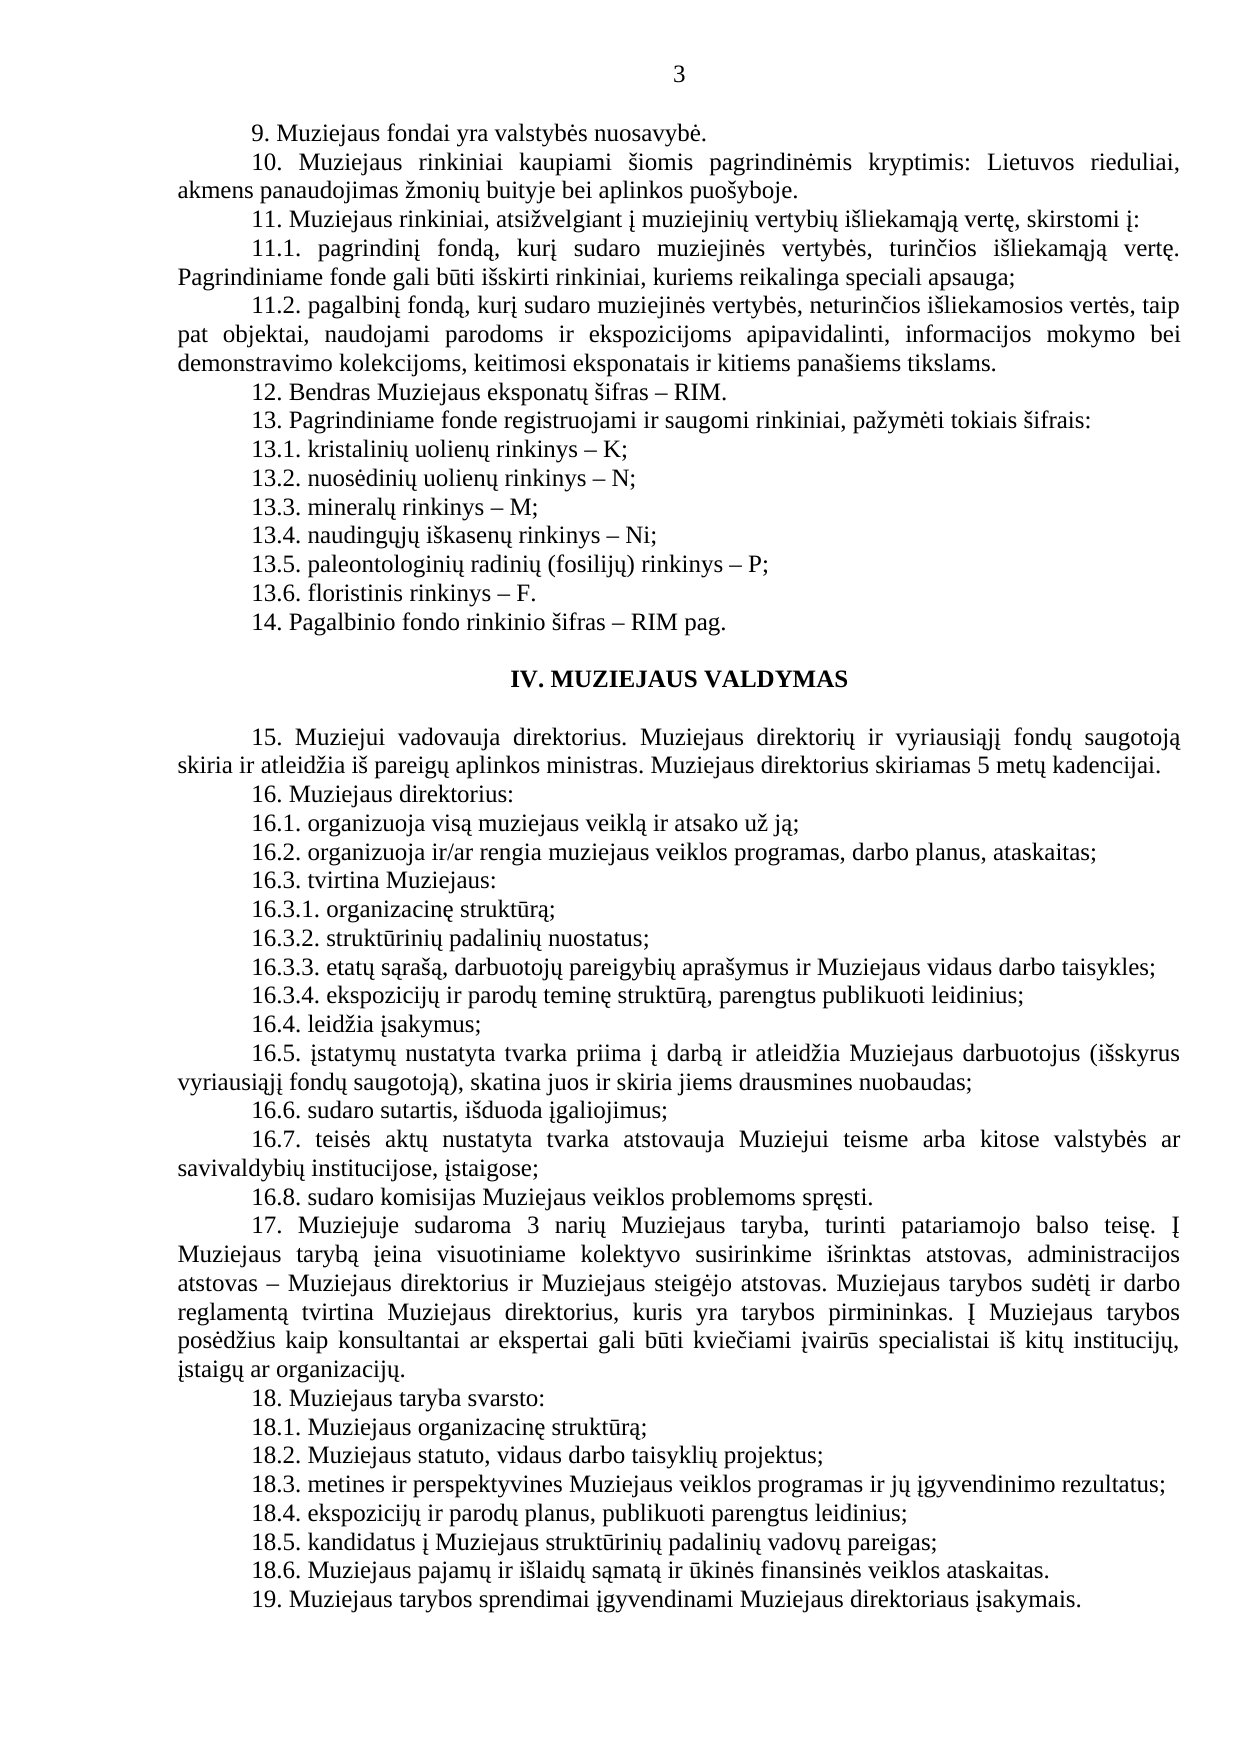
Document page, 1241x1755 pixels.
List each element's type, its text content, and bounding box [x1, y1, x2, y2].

text 16.4. leidžia įsakymus; [177, 1009, 1181, 1038]
text 13.3. mineralų rinkinys – M; [177, 492, 1181, 521]
text 13.1. kristalinių uolienų rinkinys – K; [177, 434, 1181, 463]
text 18.4. ekspozicijų ir parodų planus, publikuoti parengtus leidinius; [177, 1498, 1181, 1527]
text 15. Muziejui vadovauja direktorius. Muziejaus direktorių ir vyriausiąjį fondų saugotoją skiria ir atleidžia iš pareigų aplinkos ministras. Muziejaus direktorius skiriamas 5 metų kadencijai. [177, 722, 1181, 779]
text 16.3.4. ekspozicijų ir parodų teminę struktūrą, parengtus publikuoti leidinius; [177, 981, 1181, 1009]
text 11. Muziejaus rinkiniai, atsižvelgiant į muziejinių vertybių išliekamąją vertę, skirstomi į: [177, 204, 1181, 233]
text 16.3.3. etatų sąrašą, darbuotojų pareigybių aprašymus ir Muziejaus vidaus darbo taisykles; [177, 952, 1181, 981]
text 16.3.2. struktūrinių padalinių nuostatus; [177, 923, 1181, 952]
text 12. Bendras Muziejaus eksponatų šifras – RIM. [177, 377, 1181, 406]
text 18.1. Muziejaus organizacinę struktūrą; [177, 1412, 1181, 1441]
text 16. Muziejaus direktorius: [177, 779, 1181, 808]
text 14. Pagalbinio fondo rinkinio šifras – RIM pag. [177, 607, 1181, 636]
text 13. Pagrindiniame fonde registruojami ir saugomi rinkiniai, pažymėti tokiais šifrais: [177, 406, 1181, 434]
text 16.6. sudaro sutartis, išduoda įgaliojimus; [177, 1096, 1181, 1124]
text 16.5. įstatymų nustatyta tvarka priima į darbą ir atleidžia Muziejaus darbuotojus (išskyrus vyriausiąjį fondų saugotoją), skatina juos ir skiria jiems drausmines nuobaudas; [177, 1038, 1181, 1096]
text 18.3. metines ir perspektyvines Muziejaus veiklos programas ir jų įgyvendinimo rezultatus; [177, 1469, 1181, 1498]
text 13.5. paleontologinių radinių (fosilijų) rinkinys – P; [177, 549, 1181, 578]
text 17. Muziejuje sudaroma 3 narių Muziejaus taryba, turinti patariamojo balso teisę. Į Muziejaus tarybą įeina visuotiniame kolektyvo susirinkime išrinktas atstovas, administracijos atstovas – Muziejaus direktorius ir Muziejaus steigėjo atstovas. Muziejaus tarybos sudėtį ir darbo reglamentą tvirtina Muziejaus direktorius, kuris yra tarybos pirmininkas. Į Muziejaus tarybos posėdžius kaip konsultantai ar ekspertai gali būti kviečiami įvairūs specialistai iš kitų institucijų, įstaigų ar organizacijų. [177, 1211, 1181, 1383]
text 10. Muziejaus rinkiniai kaupiami šiomis pagrindinėmis kryptimis: Lietuvos rieduliai, akmens panaudojimas žmonių buityje bei aplinkos puošyboje. [177, 147, 1181, 204]
text 13.2. nuosėdinių uolienų rinkinys – N; [177, 463, 1181, 492]
text 13.6. floristinis rinkinys – F. [177, 578, 1181, 607]
text 18.5. kandidatus į Muziejaus struktūrinių padalinių vadovų pareigas; [177, 1527, 1181, 1556]
text 11.2. pagalbinį fondą, kurį sudaro muziejinės vertybės, neturinčios išliekamosios vertės, taip pat objektai, naudojami parodoms ir ekspozicijoms apipavidalinti, informacijos mokymo bei demonstravimo kolekcijoms, keitimosi eksponatais ir kitiems panašiems tikslams. [177, 291, 1181, 377]
text 18.2. Muziejaus statuto, vidaus darbo taisyklių projektus; [177, 1441, 1181, 1469]
text 16.8. sudaro komisijas Muziejaus veiklos problemoms spręsti. [177, 1182, 1181, 1211]
text IV. Muziejaus valdymas [177, 664, 1181, 693]
text 9. Muziejaus fondai yra valstybės nuosavybė. [177, 118, 1181, 147]
text 16.2. organizuoja ir/ar rengia muziejaus veiklos programas, darbo planus, ataskaitas; [177, 837, 1181, 866]
text 16.7. teisės aktų nustatyta tvarka atstovauja Muziejui teisme arba kitose valstybės ar savivaldybių institucijose, įstaigose; [177, 1124, 1181, 1182]
text 11.1. pagrindinį fondą, kurį sudaro muziejinės vertybės, turinčios išliekamąją vertę. Pagrindiniame fonde gali būti išskirti rinkiniai, kuriems reikalinga speciali apsauga; [177, 233, 1181, 291]
text 16.1. organizuoja visą muziejaus veiklą ir atsako už ją; [177, 808, 1181, 837]
text 18. Muziejaus taryba svarsto: [177, 1383, 1181, 1412]
text 18.6. Muziejaus pajamų ir išlaidų sąmatą ir ūkinės finansinės veiklos ataskaitas. [177, 1556, 1181, 1584]
text 16.3. tvirtina Muziejaus: [177, 866, 1181, 894]
text 19. Muziejaus tarybos sprendimai įgyvendinami Muziejaus direktoriaus įsakymais. [177, 1584, 1181, 1613]
text 13.4. naudingųjų iškasenų rinkinys – Ni; [177, 521, 1181, 549]
text 16.3.1. organizacinę struktūrą; [177, 894, 1181, 923]
